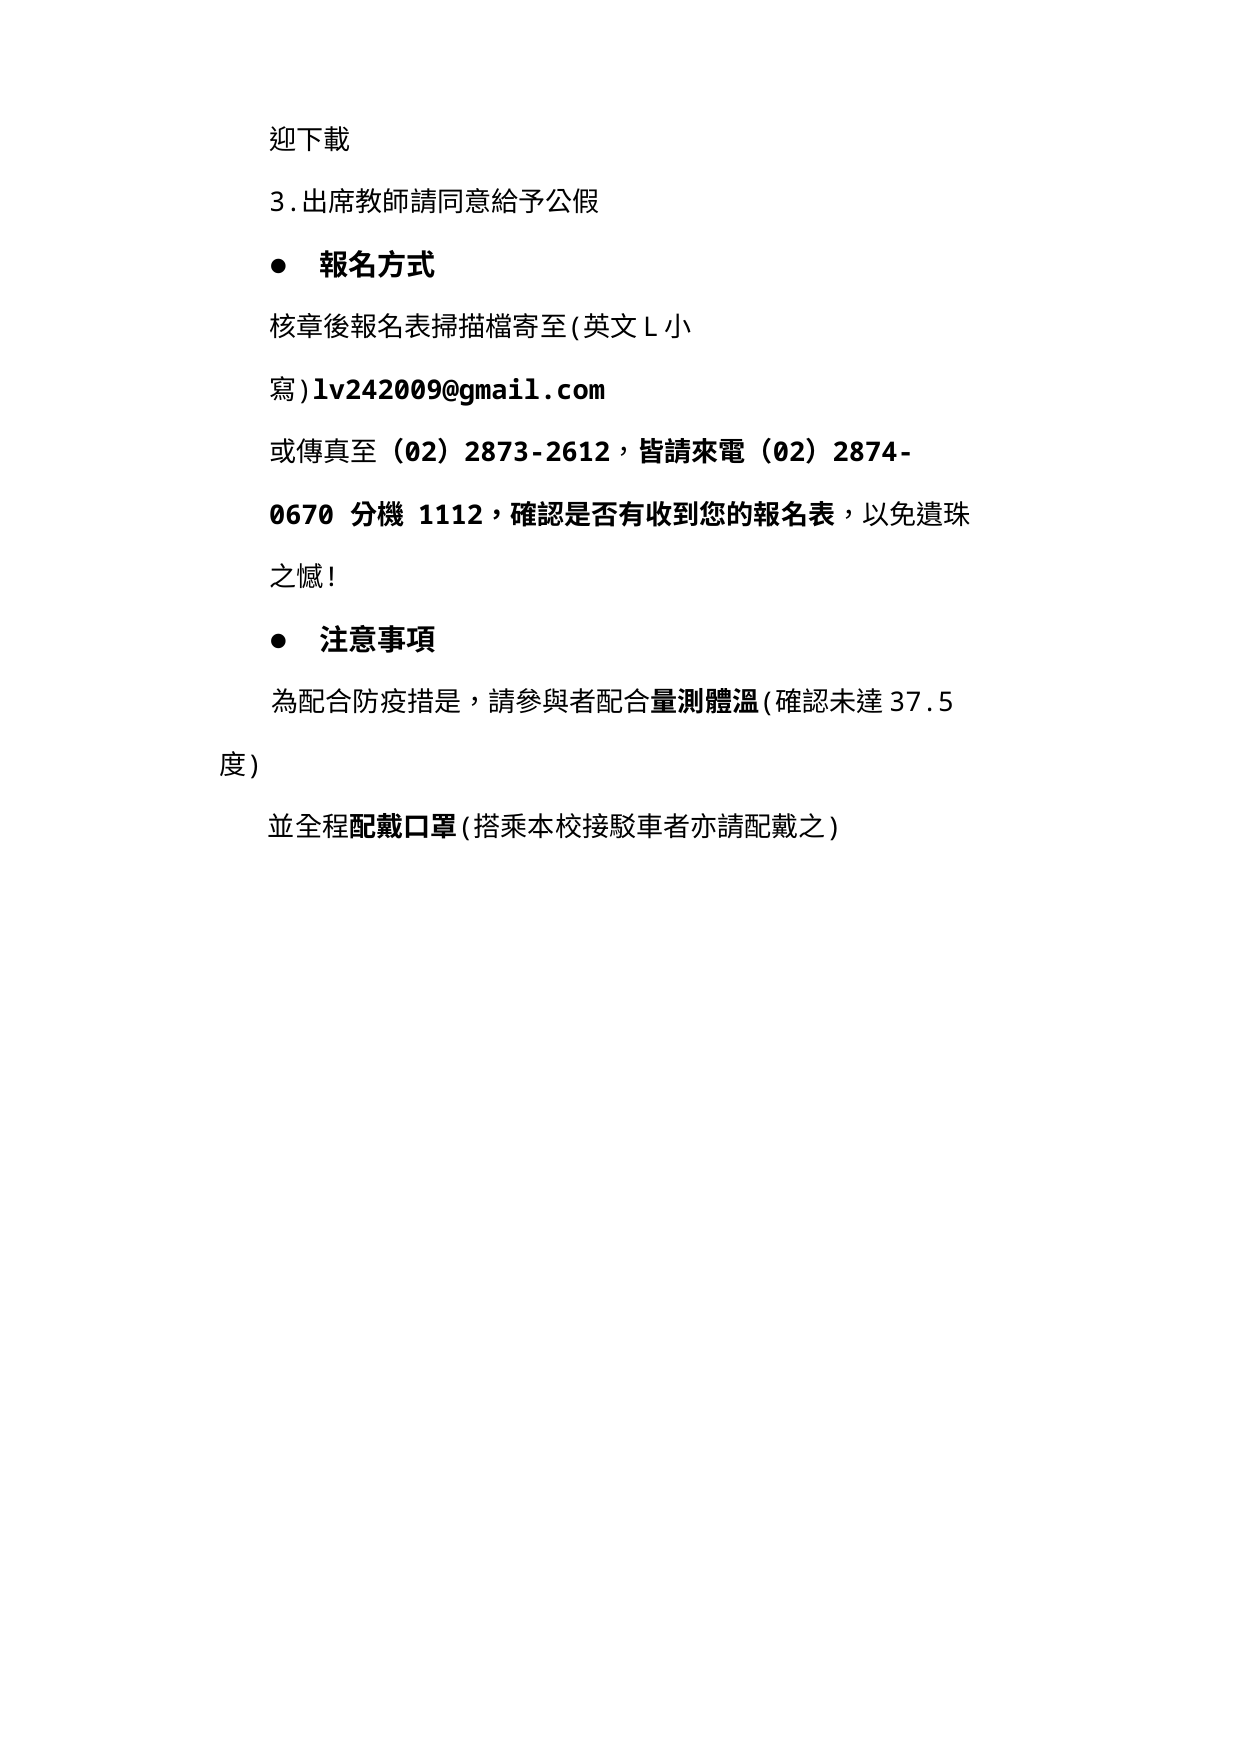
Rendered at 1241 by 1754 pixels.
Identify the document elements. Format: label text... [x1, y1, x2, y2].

text 並全程配戴口罩(搭乘本校接駁車者亦請配戴之) [219, 783, 975, 846]
text 為配合防疫措是，請參與者配合量測體溫(確認未達37.5度) [219, 658, 975, 783]
text 3.出席教師請同意給予公假 [269, 158, 975, 221]
list 注意事項 [269, 596, 975, 658]
text 迎下載 [269, 96, 975, 158]
list 報名方式 核章後報名表掃描檔寄至(英文L小寫)lv242009@gmail.com 或傳真至（02）2873-2612，皆請來電（02）2874-0670 分機 1112，確認是否有收到您的報名表，以免遺珠之憾! [269, 221, 975, 596]
